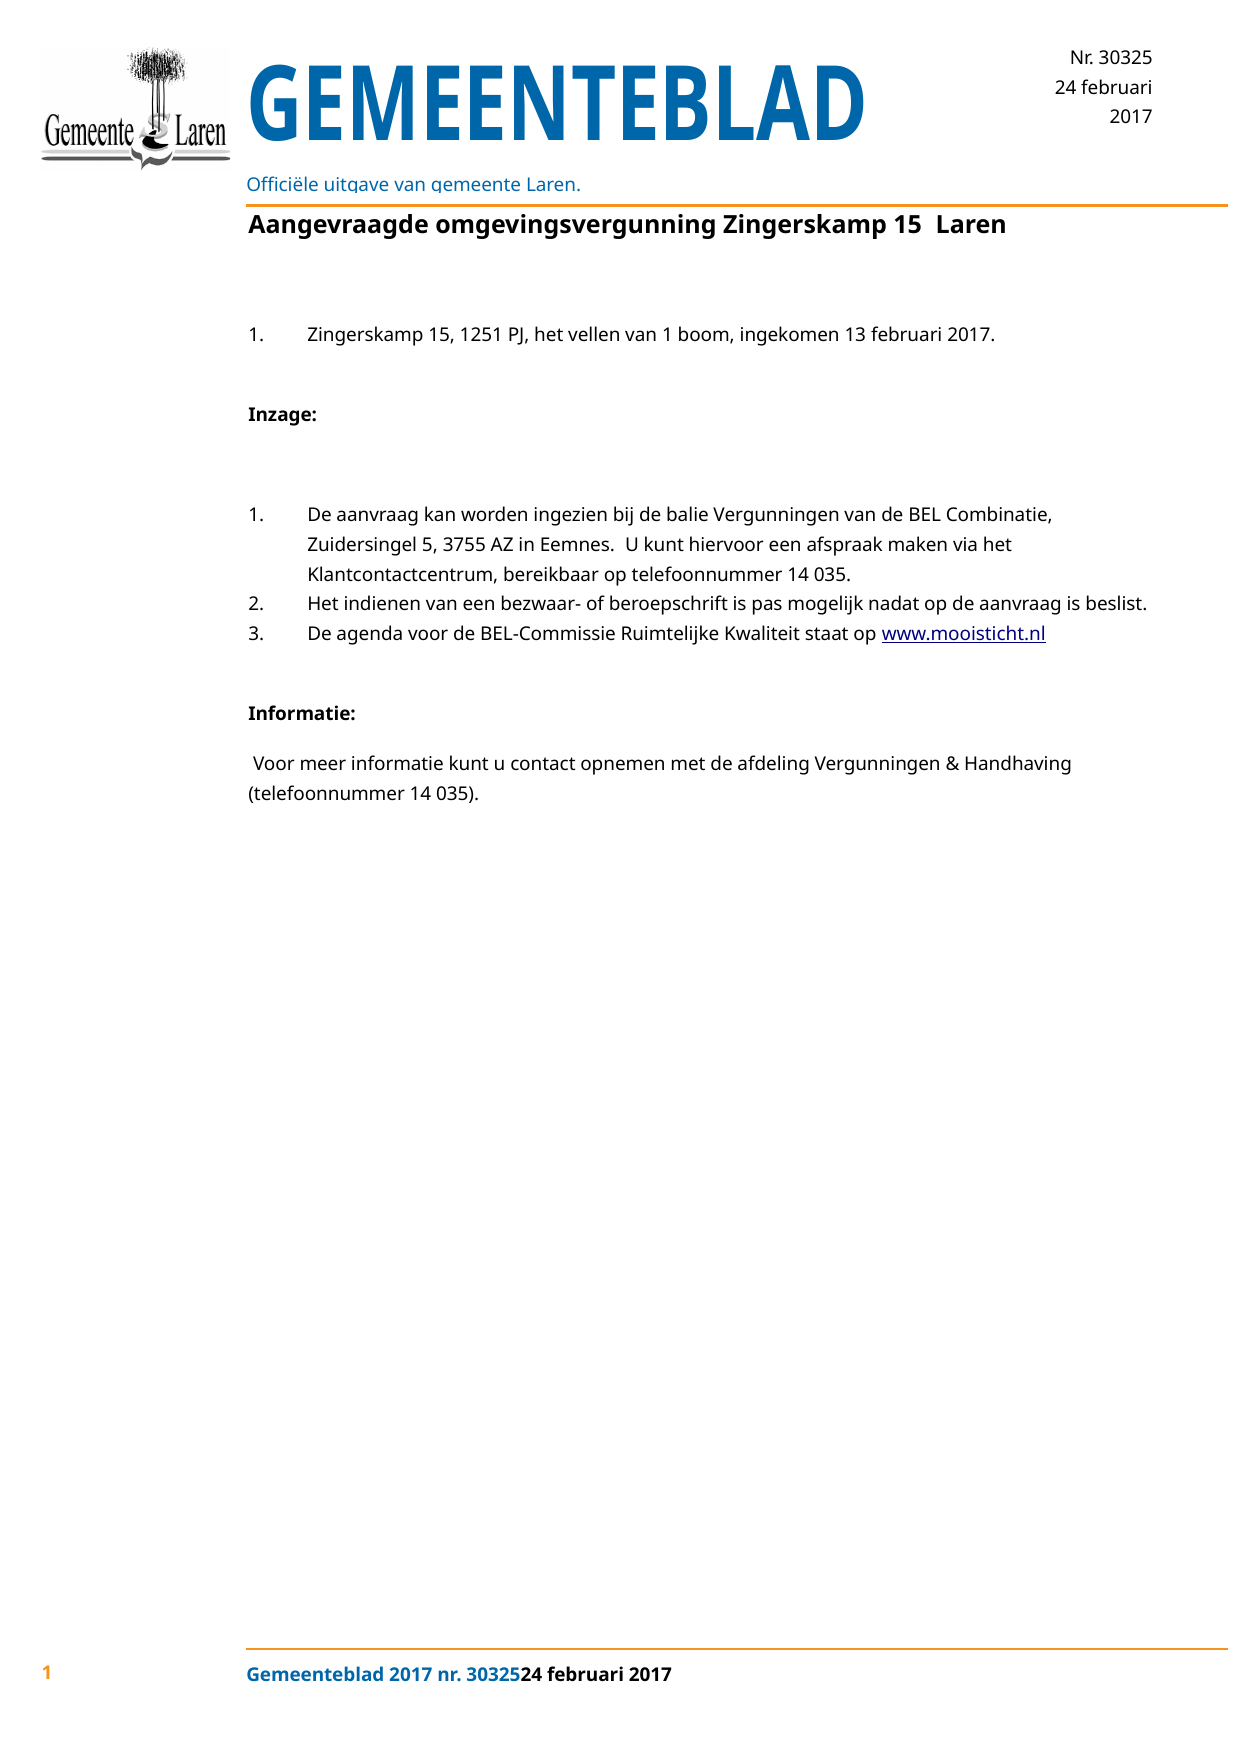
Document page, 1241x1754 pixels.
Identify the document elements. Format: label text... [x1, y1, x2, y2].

list Het indienen van een bezwaar- of beroepschrift is pas mogelijk nadat op de aanvraag is beslist. [248, 590, 1152, 616]
text Inzage: [248, 401, 1152, 426]
list De aanvraag kan worden ingezien bij de balie Vergunningen van de BEL Combinatie, Zuidersingel 5, 3755 AZ in Eemnes. U kunt hiervoor een afspraak maken via het Klantcontactcentrum, bereikbaar op telefoonnummer 14 035. [248, 502, 1152, 586]
text Voor meer informatie kunt u contact opnemen met de afdeling Vergunningen & Handhaving (telefoonnummer 14 035). [248, 750, 1152, 806]
text Informatie: [248, 700, 1152, 726]
list Zingerskamp 15, 1251 PJ, het vellen van 1 boom, ingekomen 13 februari 2017. [248, 321, 1152, 346]
picture [41, 47, 231, 172]
list De agenda voor de BEL-Commissie Ruimtelijke Kwaliteit staat op www.mooisticht.nl [248, 620, 1152, 646]
text Aangevraagde omgevingsvergunning Zingerskamp 15 Laren [248, 207, 1152, 241]
